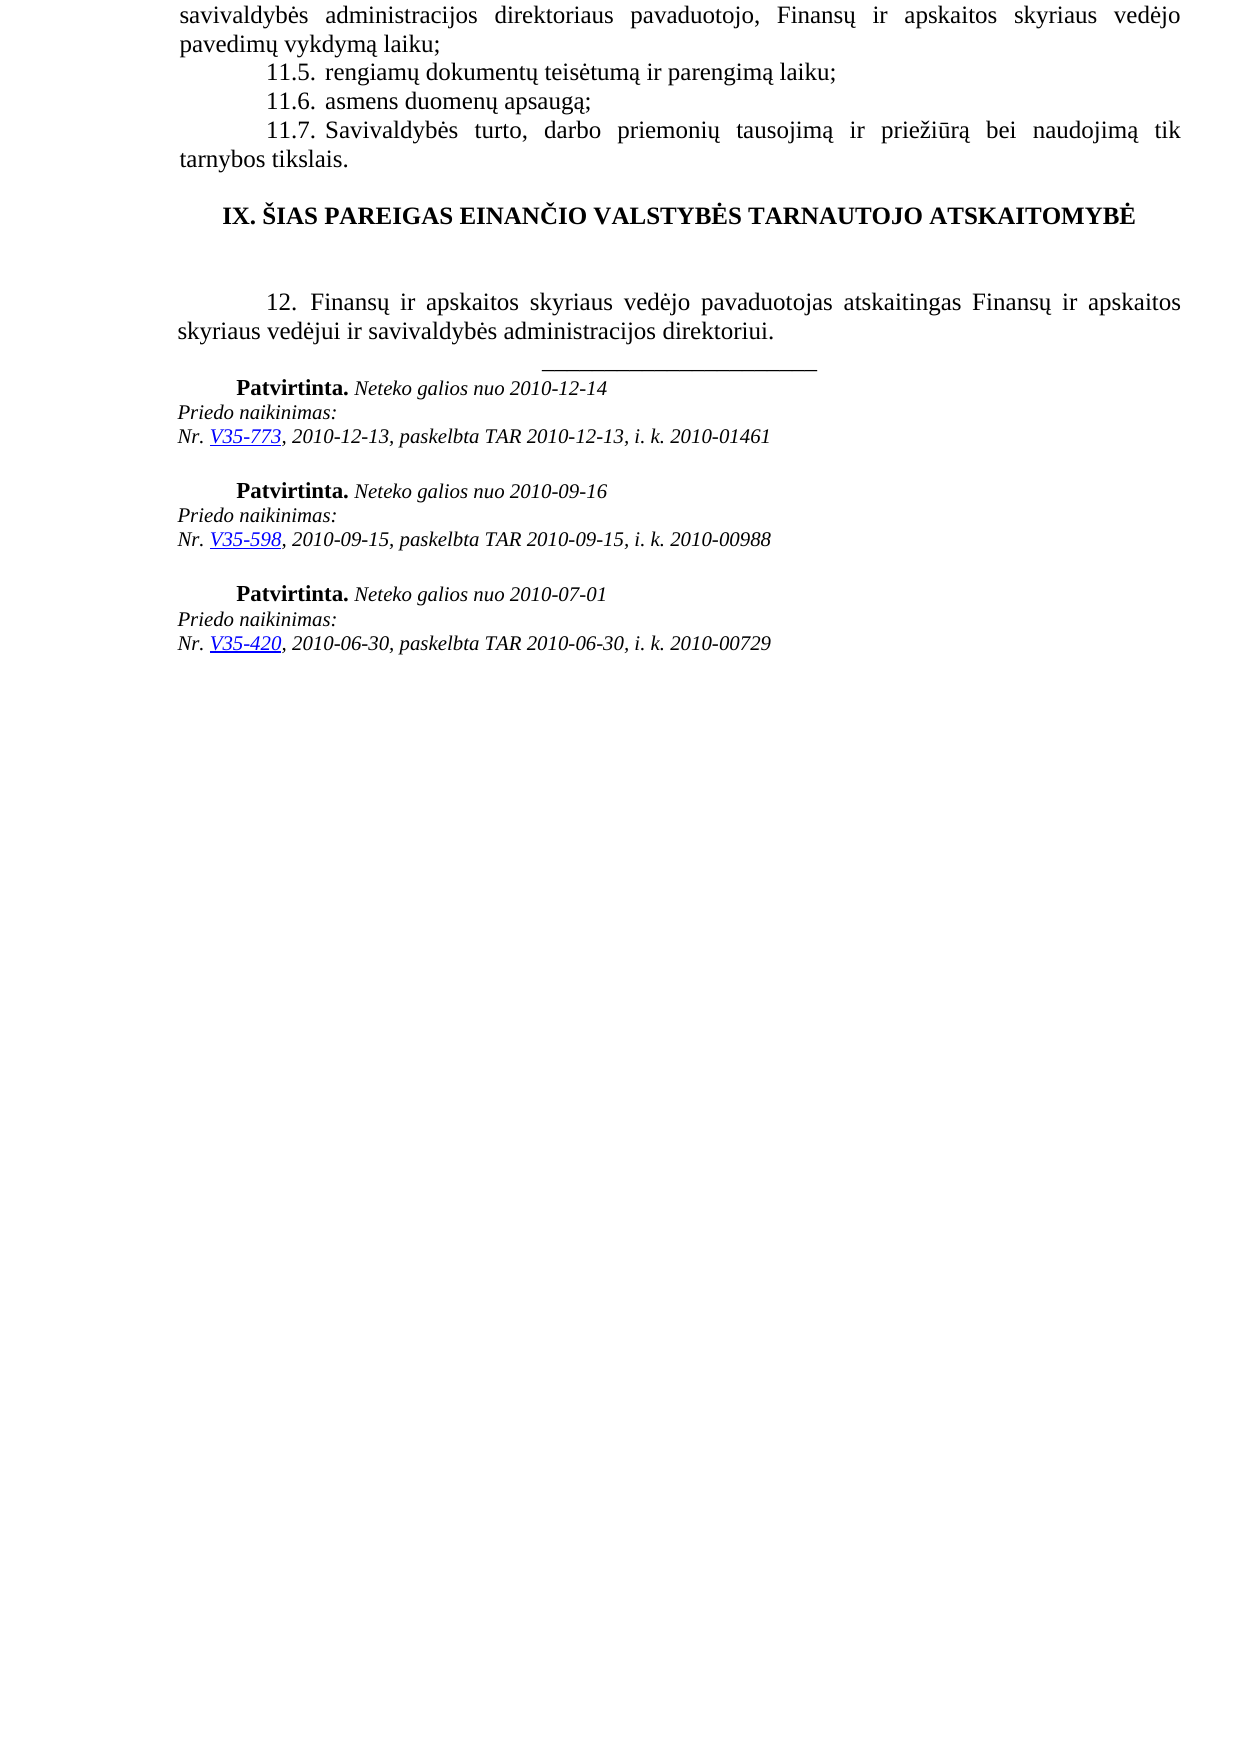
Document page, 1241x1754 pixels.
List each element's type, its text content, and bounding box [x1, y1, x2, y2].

text Priedo naikinimas: [177, 607, 1181, 631]
text IX. ŠIAS PAREIGAS EINANČIO VALSTYBĖS TARNAUTOJO ATSKAITOMYBĖ [177, 201, 1181, 230]
text Nr. V35-420, 2010-06-30, paskelbta TAR 2010-06-30, i. k. 2010-00729 [177, 631, 1181, 655]
text Patvirtinta. Neteko galios nuo 2010-09-16 [177, 477, 1181, 503]
text 11.7. Savivaldybės turto, darbo priemonių tausojimą ir priežiūrą bei naudojimą tik tarnybos tikslais. [179, 115, 1181, 172]
text ______________________ [177, 345, 1181, 374]
text Patvirtinta. Neteko galios nuo 2010-12-14 [177, 374, 1181, 400]
text Patvirtinta. Neteko galios nuo 2010-07-01 [177, 580, 1181, 607]
text savivaldybės administracijos direktoriaus pavaduotojo, Finansų ir apskaitos skyriaus vedėjo pavedimų vykdymą laiku; [179, 0, 1181, 57]
text 11.6. asmens duomenų apsaugą; [179, 86, 1181, 115]
text Priedo naikinimas: [177, 400, 1181, 424]
text Priedo naikinimas: [177, 503, 1181, 527]
text Nr. V35-773, 2010-12-13, paskelbta TAR 2010-12-13, i. k. 2010-01461 [177, 424, 1181, 448]
text 12. Finansų ir apskaitos skyriaus vedėjo pavaduotojas atskaitingas Finansų ir apskaitos skyriaus vedėjui ir savivaldybės administracijos direktoriui. [177, 287, 1181, 345]
text 11.5. rengiamų dokumentų teisėtumą ir parengimą laiku; [179, 57, 1181, 86]
text Nr. V35-598, 2010-09-15, paskelbta TAR 2010-09-15, i. k. 2010-00988 [177, 527, 1181, 551]
